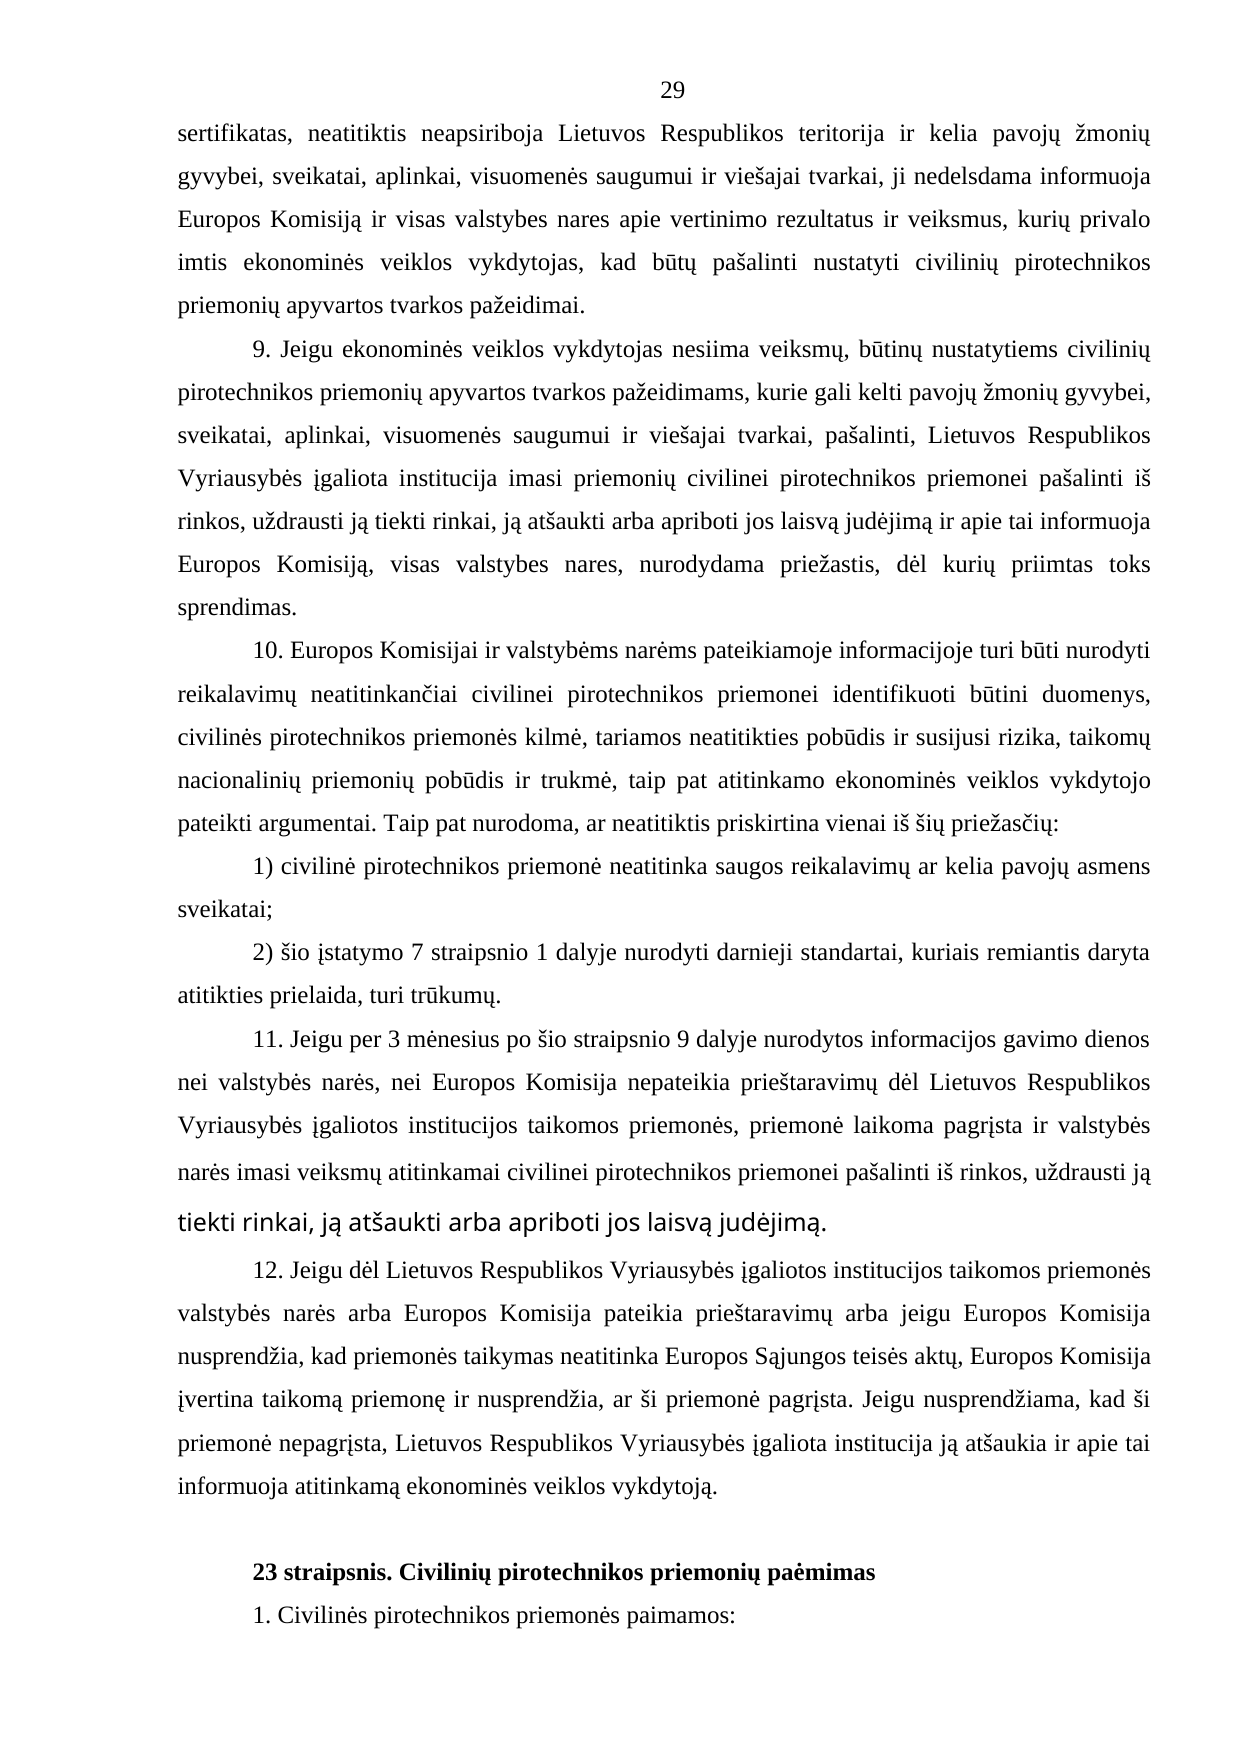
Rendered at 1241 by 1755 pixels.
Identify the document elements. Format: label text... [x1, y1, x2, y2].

text 12. Jeigu dėl Lietuvos Respublikos Vyriausybės įgaliotos institucijos taikomos priemonės valstybės narės arba Europos Komisija pateikia prieštaravimų arba jeigu Europos Komisija nusprendžia, kad priemonės taikymas neatitinka Europos Sąjungos teisės aktų, Europos Komisija įvertina taikomą priemonę ir nusprendžia, ar ši priemonė pagrįsta. Jeigu nusprendžiama, kad ši priemonė nepagrįsta, Lietuvos Respublikos Vyriausybės įgaliota institucija ją atšaukia ir apie tai informuoja atitinkamą ekonominės veiklos vykdytoją. [177, 1255, 1152, 1499]
text 11. Jeigu per 3 mėnesius po šio straipsnio 9 dalyje nurodytos informacijos gavimo dienos nei valstybės narės, nei Europos Komisija nepateikia prieštaravimų dėl Lietuvos Respublikos Vyriausybės įgaliotos institucijos taikomos priemonės, priemonė laikoma pagrįsta ir valstybės narės imasi veiksmų atitinkamai civilinei pirotechnikos priemonei pašalinti iš rinkos, uždrausti ją tiekti rinkai, ją atšaukti arba apriboti jos laisvą judėjimą. [177, 1024, 1152, 1238]
text 23 straipsnis. Civilinių pirotechnikos priemonių paėmimas [177, 1557, 1152, 1586]
text 1) civilinė pirotechnikos priemonė neatitinka saugos reikalavimų ar kelia pavojų asmens sveikatai; [177, 851, 1152, 923]
text 10. Europos Komisijai ir valstybėms narėms pateikiamoje informacijoje turi būti nurodyti reikalavimų neatitinkančiai civilinei pirotechnikos priemonei identifikuoti būtini duomenys, civilinės pirotechnikos priemonės kilmė, tariamos neatitikties pobūdis ir susijusi rizika, taikomų nacionalinių priemonių pobūdis ir trukmė, taip pat atitinkamo ekonominės veiklos vykdytojo pateikti argumentai. Taip pat nurodoma, ar neatitiktis priskirtina vienai iš šių priežasčių: [177, 636, 1152, 837]
text 2) šio įstatymo 7 straipsnio 1 dalyje nurodyti darnieji standartai, kuriais remiantis daryta atitikties prielaida, turi trūkumų. [177, 937, 1152, 1009]
text 1. Civilinės pirotechnikos priemonės paimamos: [177, 1600, 1152, 1629]
text 9. Jeigu ekonominės veiklos vykdytojas nesiima veiksmų, būtinų nustatytiems civilinių pirotechnikos priemonių apyvartos tvarkos pažeidimams, kurie gali kelti pavojų žmonių gyvybei, sveikatai, aplinkai, visuomenės saugumui ir viešajai tvarkai, pašalinti, Lietuvos Respublikos Vyriausybės įgaliota institucija imasi priemonių civilinei pirotechnikos priemonei pašalinti iš rinkos, uždrausti ją tiekti rinkai, ją atšaukti arba apriboti jos laisvą judėjimą ir apie tai informuoja Europos Komisiją, visas valstybes nares, nurodydama priežastis, dėl kurių priimtas toks sprendimas. [177, 334, 1152, 621]
text sertifikatas, neatitiktis neapsiriboja Lietuvos Respublikos teritorija ir kelia pavojų žmonių gyvybei, sveikatai, aplinkai, visuomenės saugumui ir viešajai tvarkai, ji nedelsdama informuoja Europos Komisiją ir visas valstybes nares apie vertinimo rezultatus ir veiksmus, kurių privalo imtis ekonominės veiklos vykdytojas, kad būtų pašalinti nustatyti civilinių pirotechnikos priemonių apyvartos tvarkos pažeidimai. [177, 118, 1152, 319]
